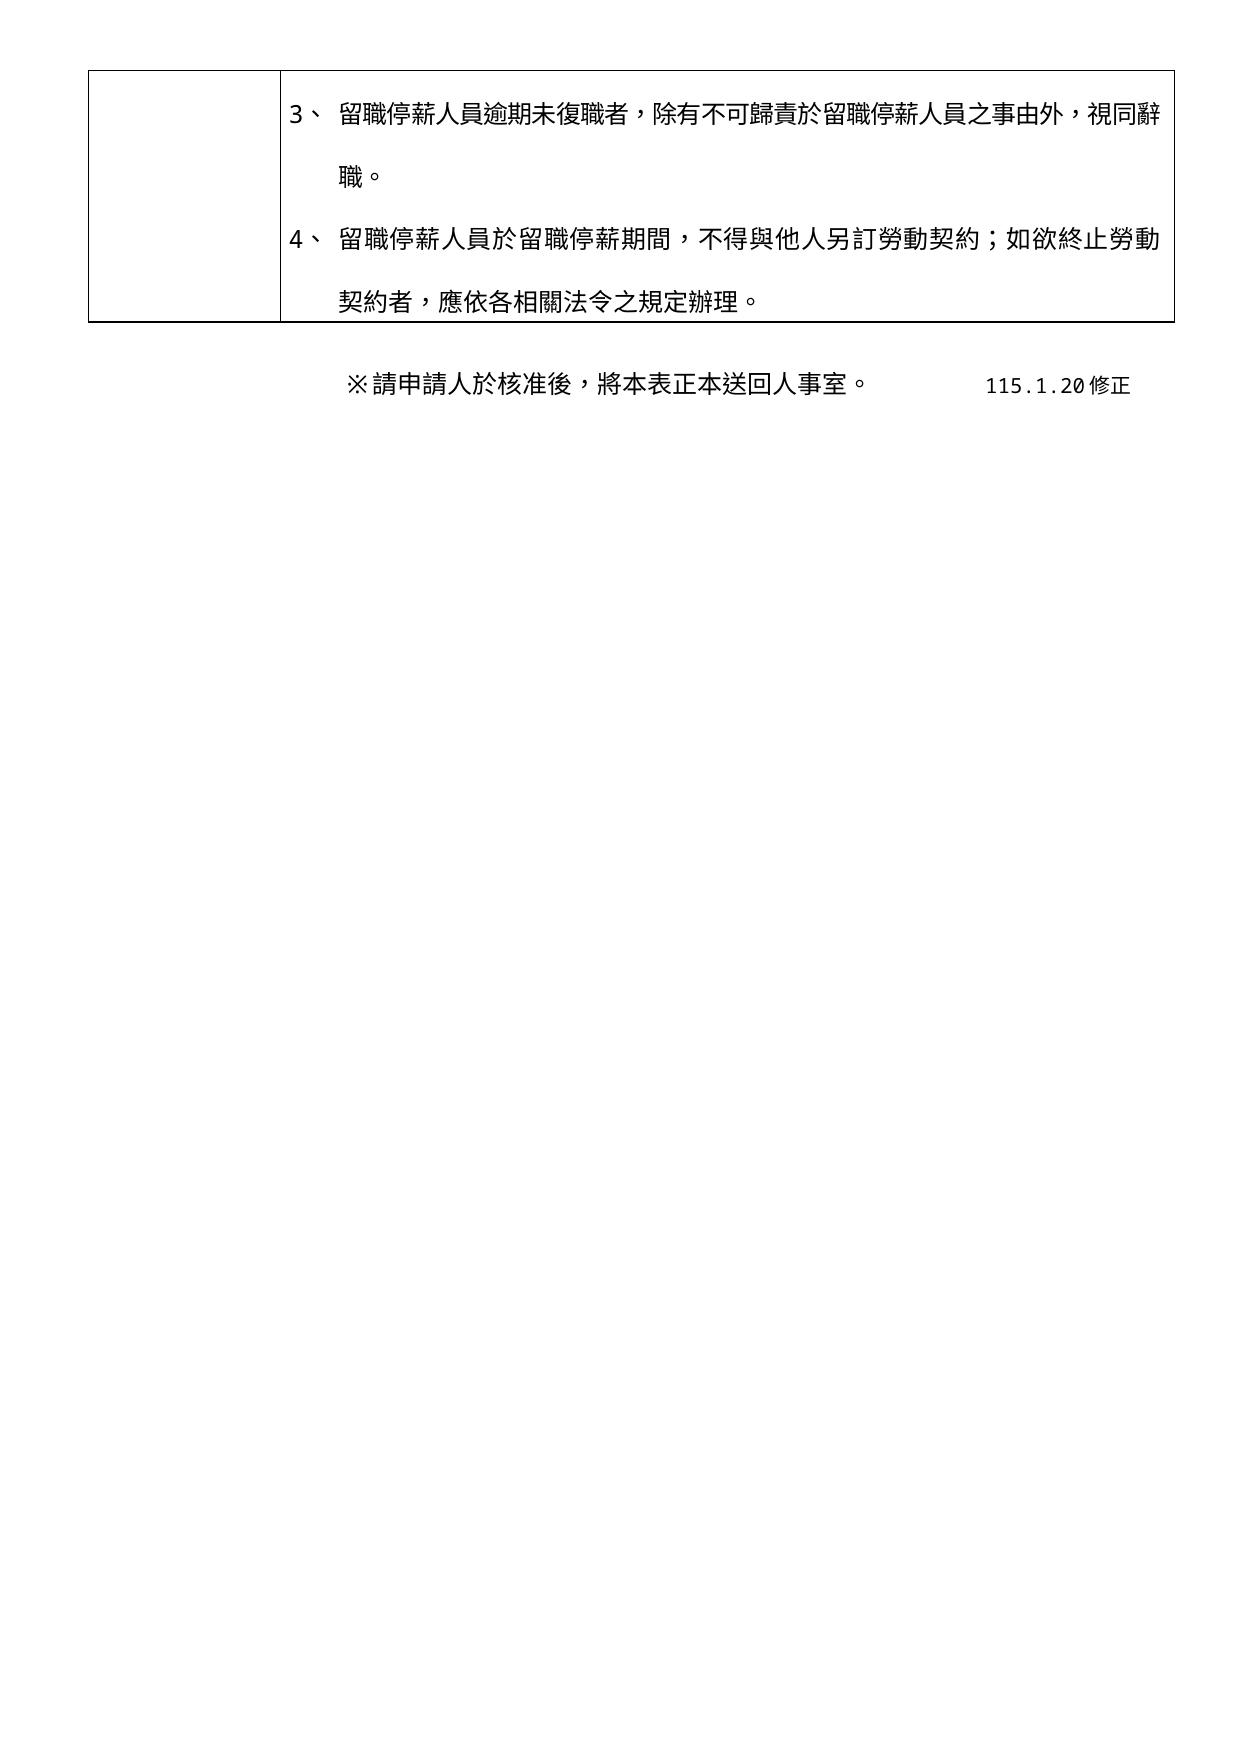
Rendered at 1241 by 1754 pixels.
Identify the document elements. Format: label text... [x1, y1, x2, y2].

text ※請申請人於核准後，將本表正本送回人事室。 115.1.20修正 [89, 341, 1152, 404]
table_cell [89, 71, 280, 321]
table_cell 留職停薪人員應於留職停薪期滿前20日內向本校辦理復職申請。 留職停薪人員於留職停薪期間因留職停薪原因消失，應於原因消失之日起20日內向學校申請復職，奉准後得提前返校服務。 留職停薪人員逾期未復職者，除有不可歸責於留職停薪人員之事由外，視同辭職。 留職停薪人員於留職停薪期間，不得與他人另訂勞動契約；如欲終止勞動契約者，應依各相關法令之規定辦理。 [281, 71, 1174, 321]
